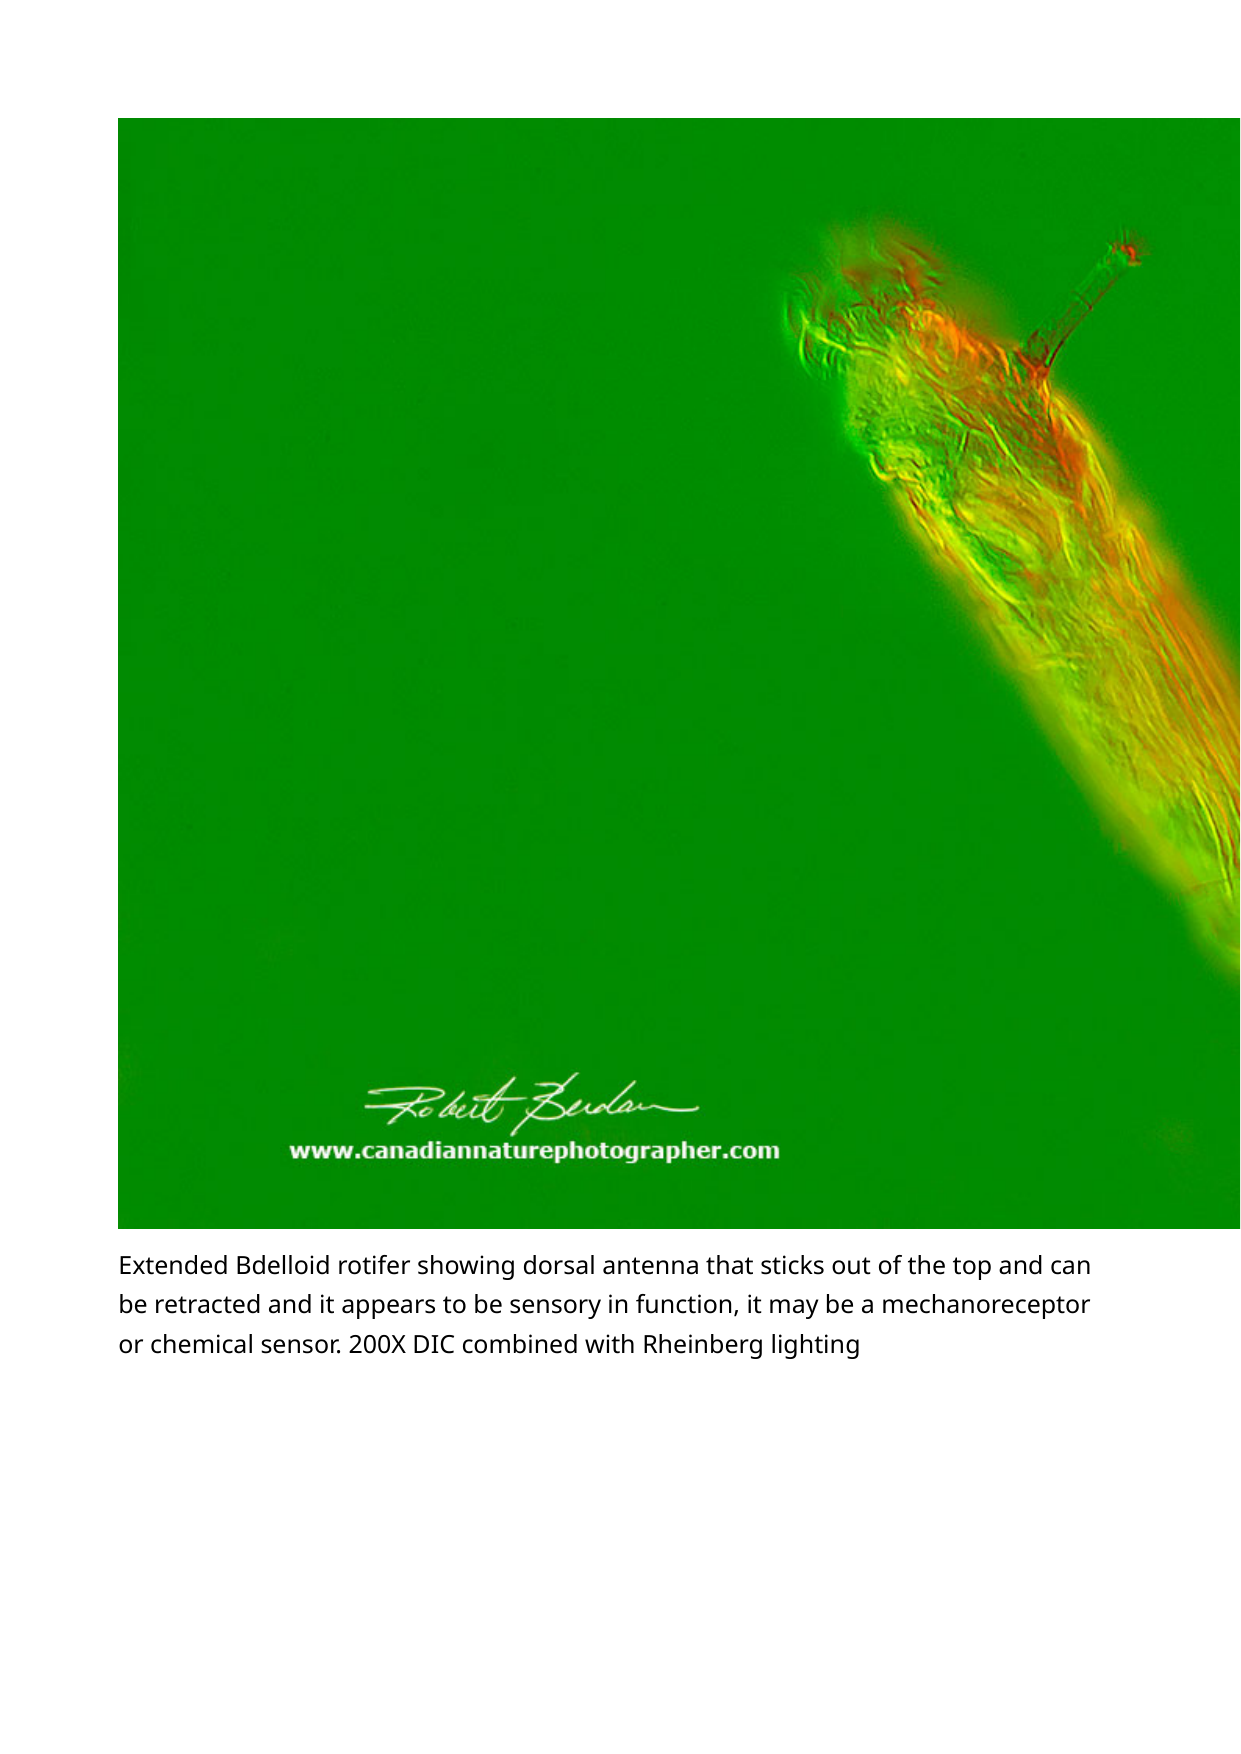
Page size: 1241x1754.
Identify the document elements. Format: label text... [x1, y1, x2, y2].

text Extended Bdelloid rotifer showing dorsal antenna that sticks out of the top and can be retracted and it appears to be sensory in function, it may be a mechanoreceptor or chemical sensor. 200X DIC combined with Rheinberg lighting [118, 1248, 1122, 1360]
picture [118, 118, 1241, 1229]
